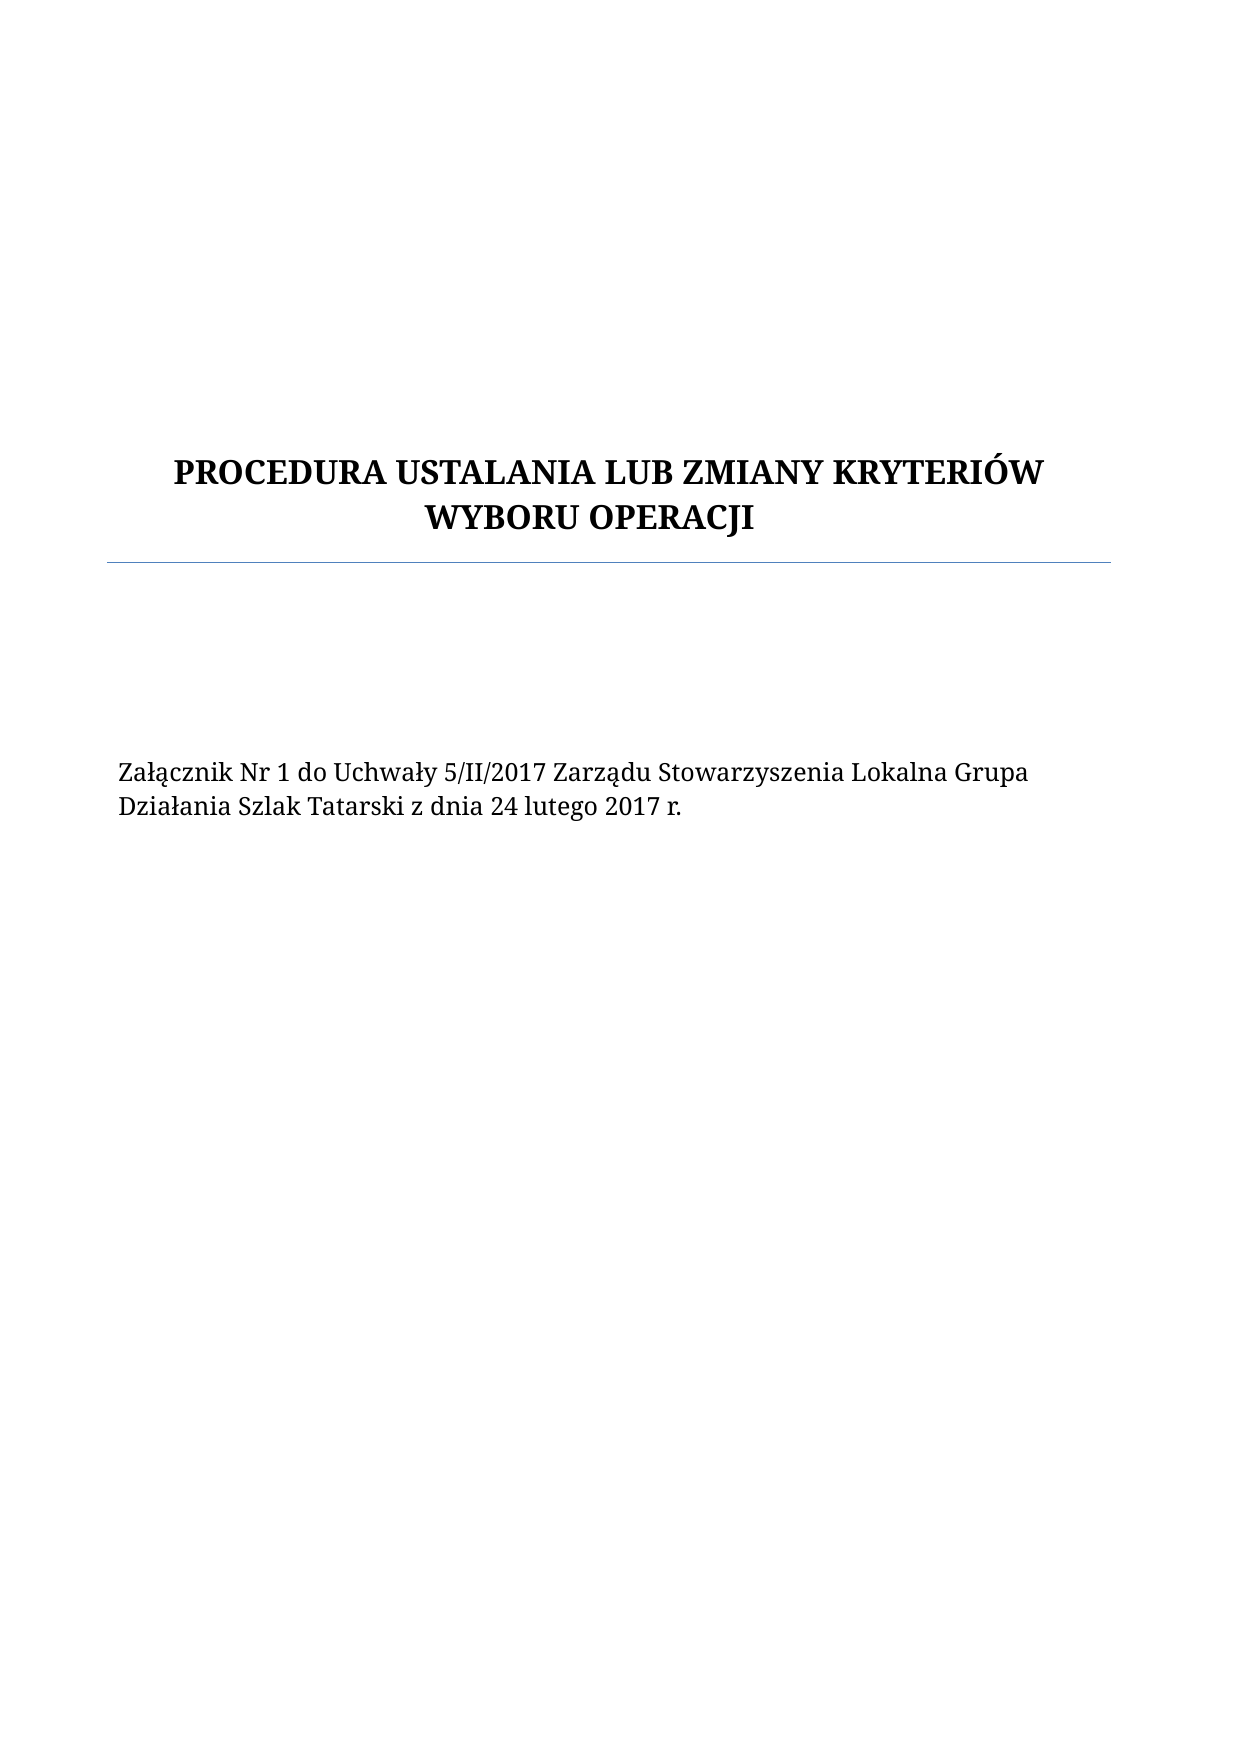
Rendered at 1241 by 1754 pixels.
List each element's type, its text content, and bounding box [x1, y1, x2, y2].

table_cell [107, 639, 1111, 677]
table_header [107, 857, 1111, 891]
text Załącznik Nr 1 do Uchwały 5/II/2017 Zarządu Stowarzyszenia Lokalna Grupa Działania Szlak Tatarski z dnia 24 lutego 2017 r. [118, 754, 1122, 823]
table_cell [107, 678, 1111, 716]
table_cell [107, 716, 1111, 754]
table_cell PROCEDURA USTALANIA LUB ZMIANY KRYTERIÓW WYBORU OPERACJI [107, 426, 1111, 562]
table_header [107, 118, 1111, 426]
table_cell [107, 563, 1111, 639]
